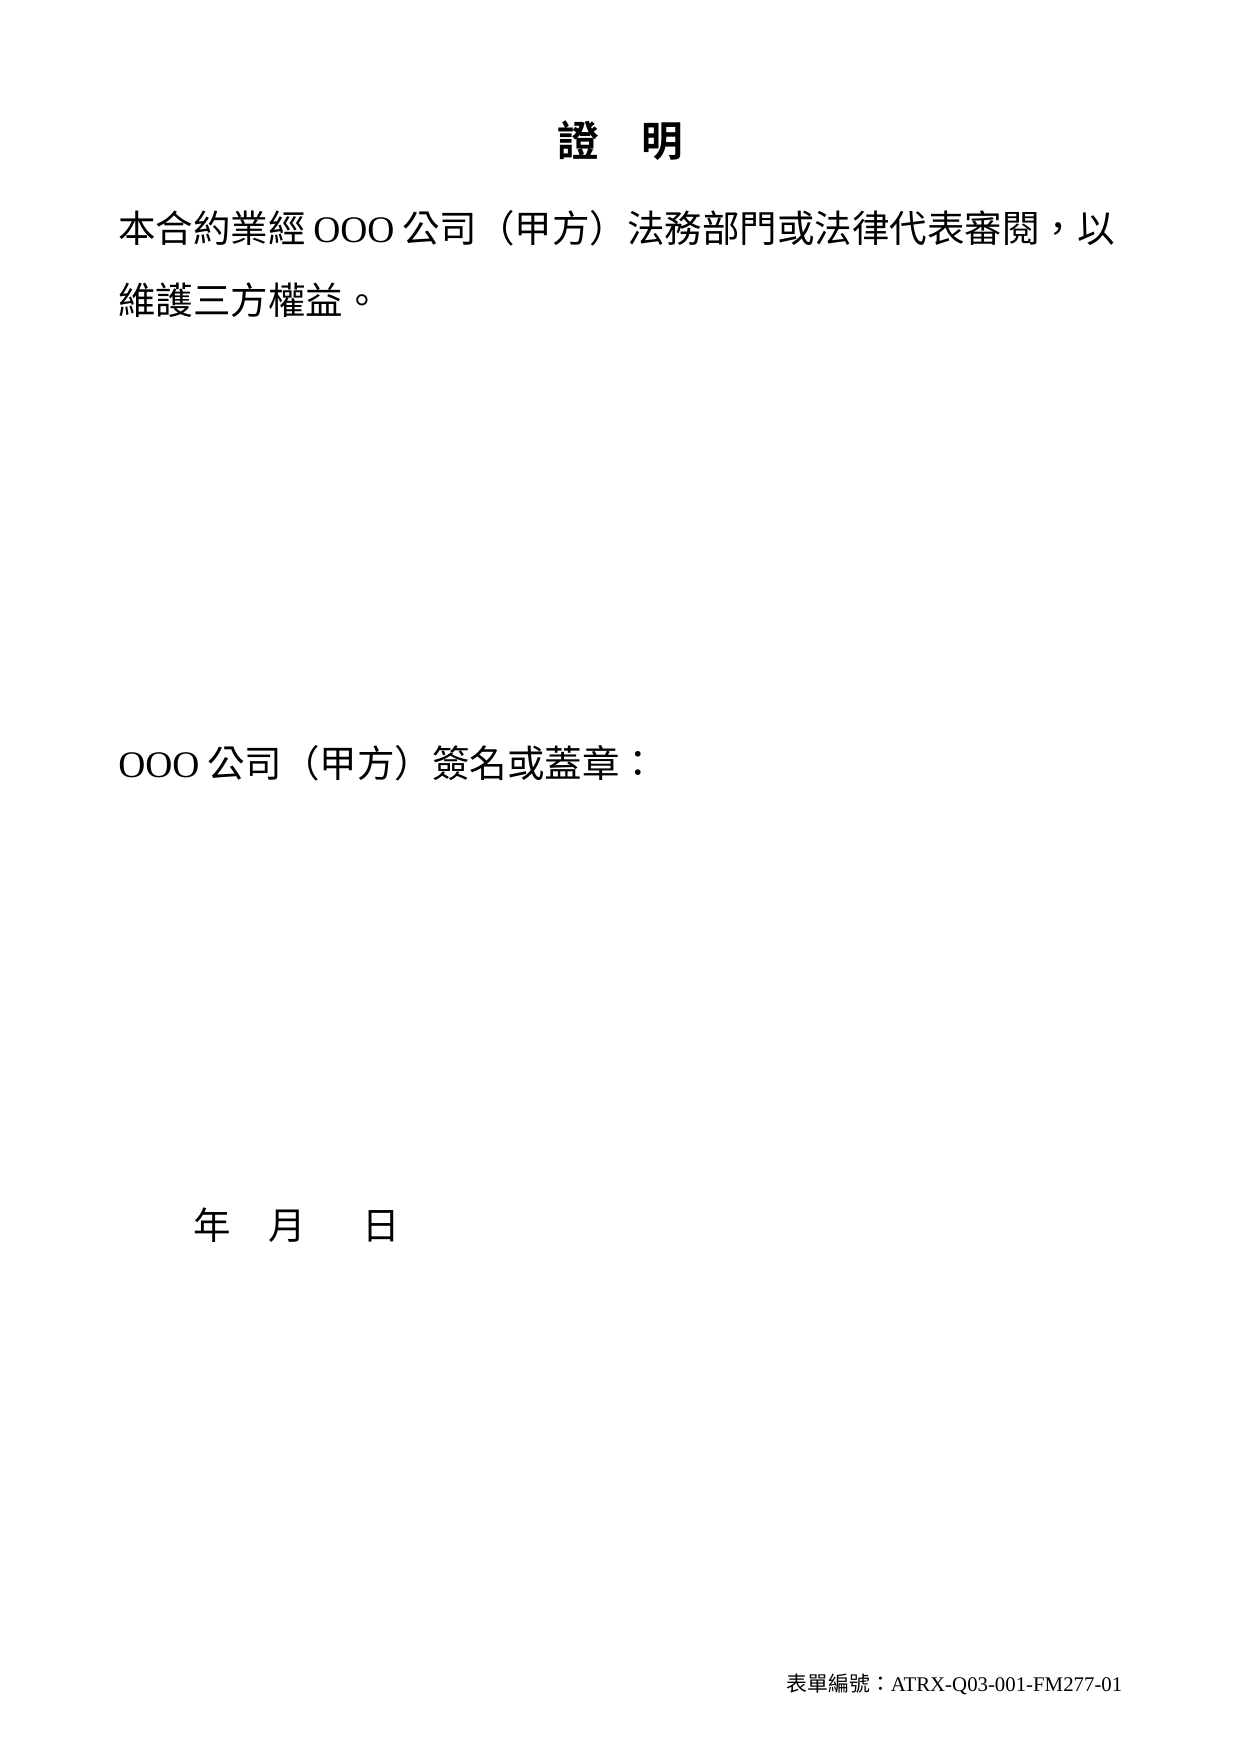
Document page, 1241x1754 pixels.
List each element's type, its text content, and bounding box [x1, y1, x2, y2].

text 證 明 [118, 97, 1122, 159]
text OOO公司（甲方）簽名或蓋章： [118, 719, 1122, 781]
text 年 月 日 [118, 1181, 1122, 1244]
text 本合約業經OOO公司（甲方）法務部門或法律代表審閱，以維護三方權益。 [118, 185, 1122, 319]
